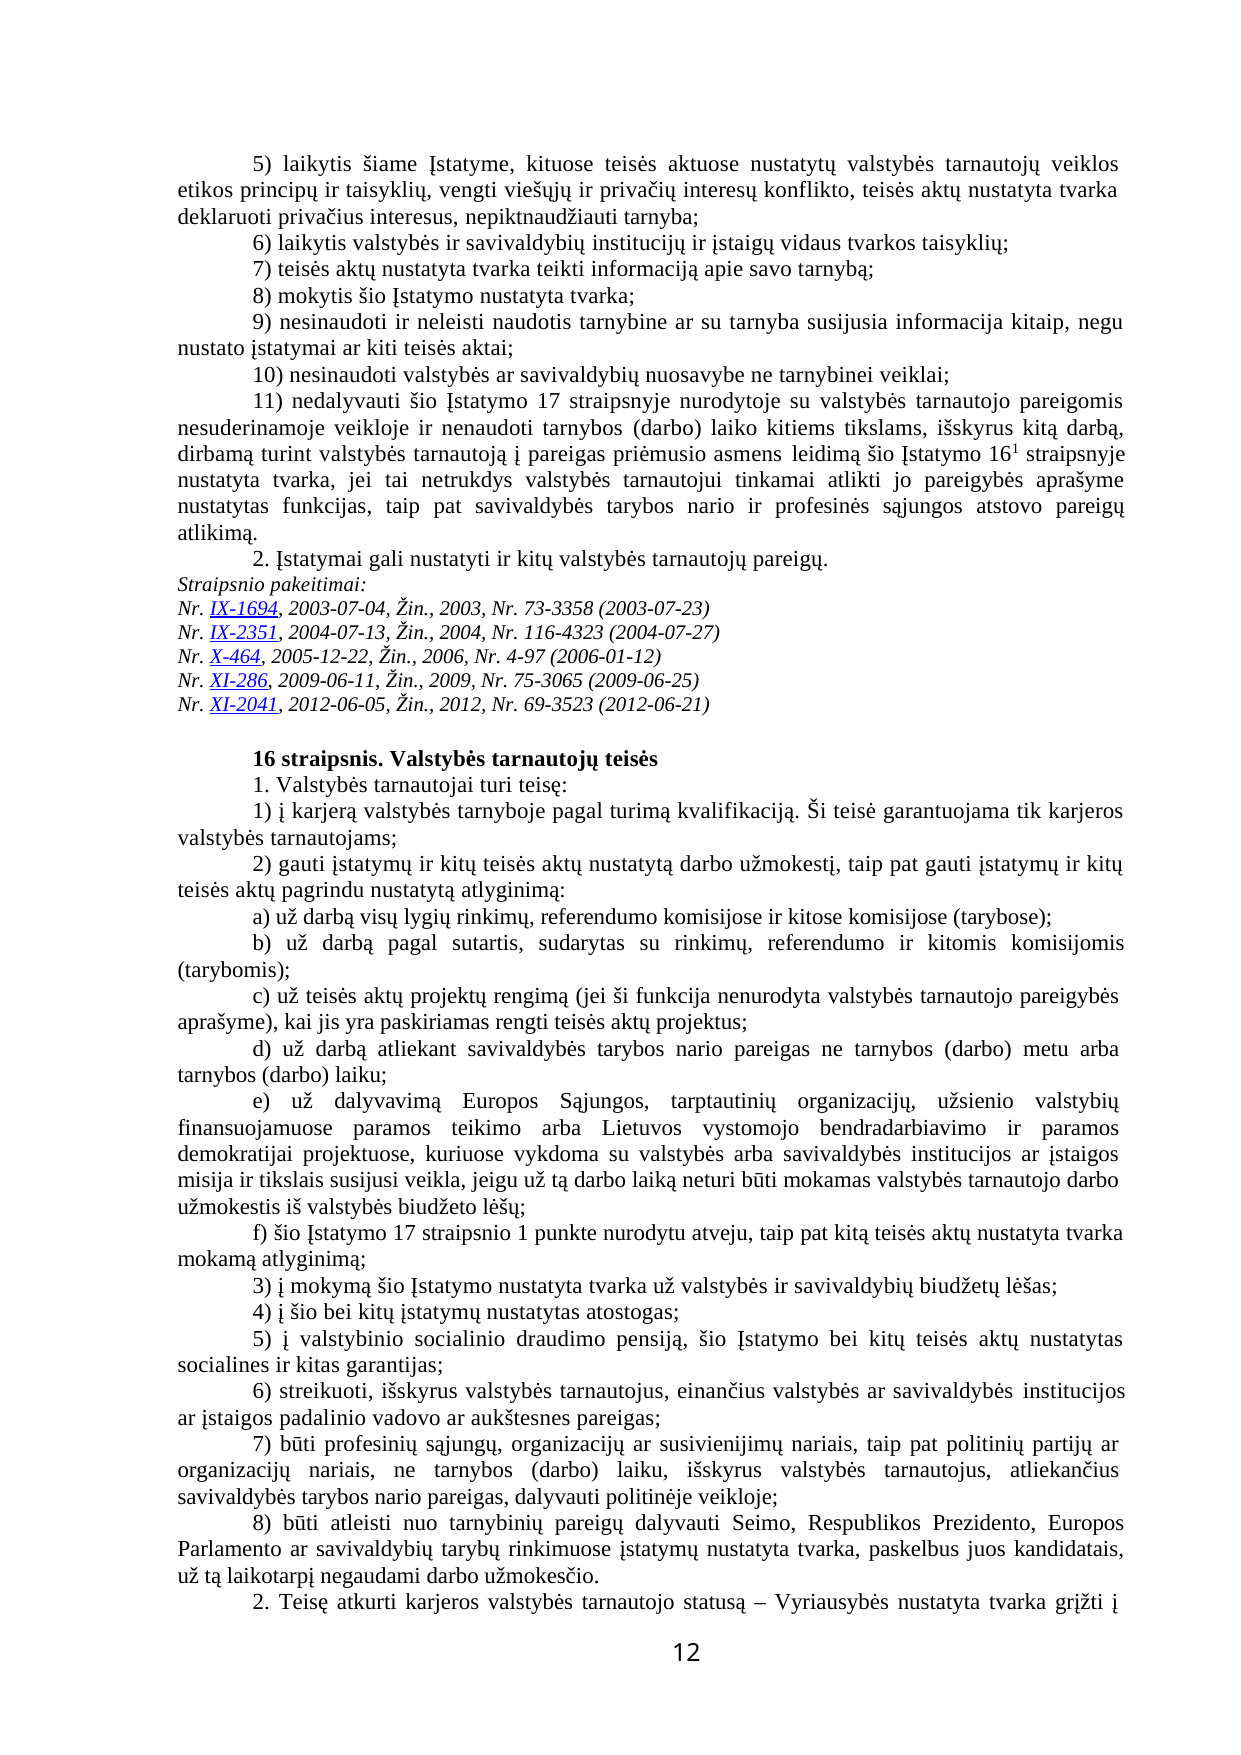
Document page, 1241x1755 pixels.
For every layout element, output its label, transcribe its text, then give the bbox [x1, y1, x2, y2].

text 2) gauti įstatymų ir kitų teisės aktų nustatytą darbo užmokestį, taip pat gauti įstatymų ir kitų teisės aktų pagrindu nustatytą atlyginimą: [177, 850, 1126, 903]
text b) už darbą pagal sutartis, sudarytas su rinkimų, referendumo ir kitomis komisijomis (tarybomis); [177, 929, 1126, 982]
text Nr. IX-2351, 2004-07-13, Žin., 2004, Nr. 116-4323 (2004-07-27) [177, 620, 1120, 644]
text 3) į mokymą šio Įstatymo nustatyta tvarka už valstybės ir savivaldybių biudžetų lėšas; [177, 1272, 1126, 1298]
text 2. Teisę atkurti karjeros valstybės tarnautojo statusą – Vyriausybės nustatyta tvarka grįžti į [177, 1588, 1120, 1614]
text 16 straipsnis. Valstybės tarnautojų teisės [177, 745, 1126, 771]
text 8) mokytis šio Įstatymo nustatyta tvarka; [177, 282, 1126, 308]
text Nr. IX-1694, 2003-07-04, Žin., 2003, Nr. 73-3358 (2003-07-23) [177, 596, 1120, 620]
text d) už darbą atliekant savivaldybės tarybos nario pareigas ne tarnybos (darbo) metu arba tarnybos (darbo) laiku; [177, 1035, 1120, 1087]
text 8) būti atleisti nuo tarnybinių pareigų dalyvauti Seimo, Respublikos Prezidento, Europos Parlamento ar savivaldybių tarybų rinkimuose įstatymų nustatyta tvarka, paskelbus juos kandidatais, už tą laikotarpį negaudami darbo užmokesčio. [177, 1509, 1126, 1588]
text 5) į valstybinio socialinio draudimo pensiją, šio Įstatymo bei kitų teisės aktų nustatytas socialines ir kitas garantijas; [177, 1324, 1126, 1377]
text Nr. XI-2041, 2012-06-05, Žin., 2012, Nr. 69-3523 (2012-06-21) [177, 692, 1120, 716]
text 7) būti profesinių sąjungų, organizacijų ar susivienijimų nariais, taip pat politinių partijų ar organizacijų nariais, ne tarnybos (darbo) laiku, išskyrus valstybės tarnautojus, atliekančius savivaldybės tarybos nario pareigas, dalyvauti politinėje veikloje; [177, 1430, 1120, 1509]
text e) už dalyvavimą Europos Sąjungos, tarptautinių organizacijų, užsienio valstybių finansuojamuose paramos teikimo arba Lietuvos vystomojo bendradarbiavimo ir paramos demokratijai projektuose, kuriuose vykdoma su valstybės arba savivaldybės institucijos ar įstaigos misija ir tikslais susijusi veikla, jeigu už tą darbo laiką neturi būti mokamas valstybės tarnautojo darbo užmokestis iš valstybės biudžeto lėšų; [177, 1087, 1120, 1219]
text c) už teisės aktų projektų rengimą (jei ši funkcija nenurodyta valstybės tarnautojo pareigybės aprašyme), kai jis yra paskiriamas rengti teisės aktų projektus; [177, 982, 1120, 1035]
text Straipsnio pakeitimai: [177, 572, 1126, 596]
text 6) streikuoti, išskyrus valstybės tarnautojus, einančius valstybės ar savivaldybės institucijos ar įstaigos padalinio vadovo ar aukštesnes pareigas; [177, 1377, 1126, 1430]
text a) už darbą visų lygių rinkimų, referendumo komisijose ir kitose komisijose (tarybose); [177, 903, 1126, 929]
text 10) nesinaudoti valstybės ar savivaldybių nuosavybe ne tarnybinei veiklai; [177, 361, 1126, 387]
text Nr. XI-286, 2009-06-11, Žin., 2009, Nr. 75-3065 (2009-06-25) [177, 668, 1120, 692]
text 1) į karjerą valstybės tarnyboje pagal turimą kvalifikaciją. Ši teisė garantuojama tik karjeros valstybės tarnautojams; [177, 797, 1126, 850]
text 11) nedalyvauti šio Įstatymo 17 straipsnyje nurodytoje su valstybės tarnautojo pareigomis nesuderinamoje veikloje ir nenaudoti tarnybos (darbo) laiko kitiems tikslams, išskyrus kitą darbą, dirbamą turint valstybės tarnautoją į pareigas priėmusio asmens leidimą šio Įstatymo 161 straipsnyje nustatyta tvarka, jei tai netrukdys valstybės tarnautojui tinkamai atlikti jo pareigybės aprašyme nustatytas funkcijas, taip pat savivaldybės tarybos nario ir profesinės sąjungos atstovo pareigų atlikimą. [177, 387, 1126, 545]
text 6) laikytis valstybės ir savivaldybių institucijų ir įstaigų vidaus tvarkos taisyklių; [177, 229, 1126, 255]
text Nr. X-464, 2005-12-22, Žin., 2006, Nr. 4-97 (2006-01-12) [177, 644, 1120, 668]
text 7) teisės aktų nustatyta tvarka teikti informaciją apie savo tarnybą; [177, 255, 1126, 282]
text 9) nesinaudoti ir neleisti naudotis tarnybine ar su tarnyba susijusia informacija kitaip, negu nustato įstatymai ar kiti teisės aktai; [177, 308, 1126, 361]
text 1. Valstybės tarnautojai turi teisę: [177, 771, 1126, 797]
text 2. Įstatymai gali nustatyti ir kitų valstybės tarnautojų pareigų. [177, 545, 1126, 572]
text 4) į šio bei kitų įstatymų nustatytas atostogas; [177, 1298, 1126, 1324]
text f) šio Įstatymo 17 straipsnio 1 punkte nurodytu atveju, taip pat kitą teisės aktų nustatyta tvarka mokamą atlyginimą; [177, 1219, 1126, 1272]
text 5) laikytis šiame Įstatyme, kituose teisės aktuose nustatytų valstybės tarnautojų veiklos etikos principų ir taisyklių, vengti viešųjų ir privačių interesų konflikto, teisės aktų nustatyta tvarka deklaruoti privačius interesus, nepiktnaudžiauti tarnyba; [177, 150, 1120, 229]
